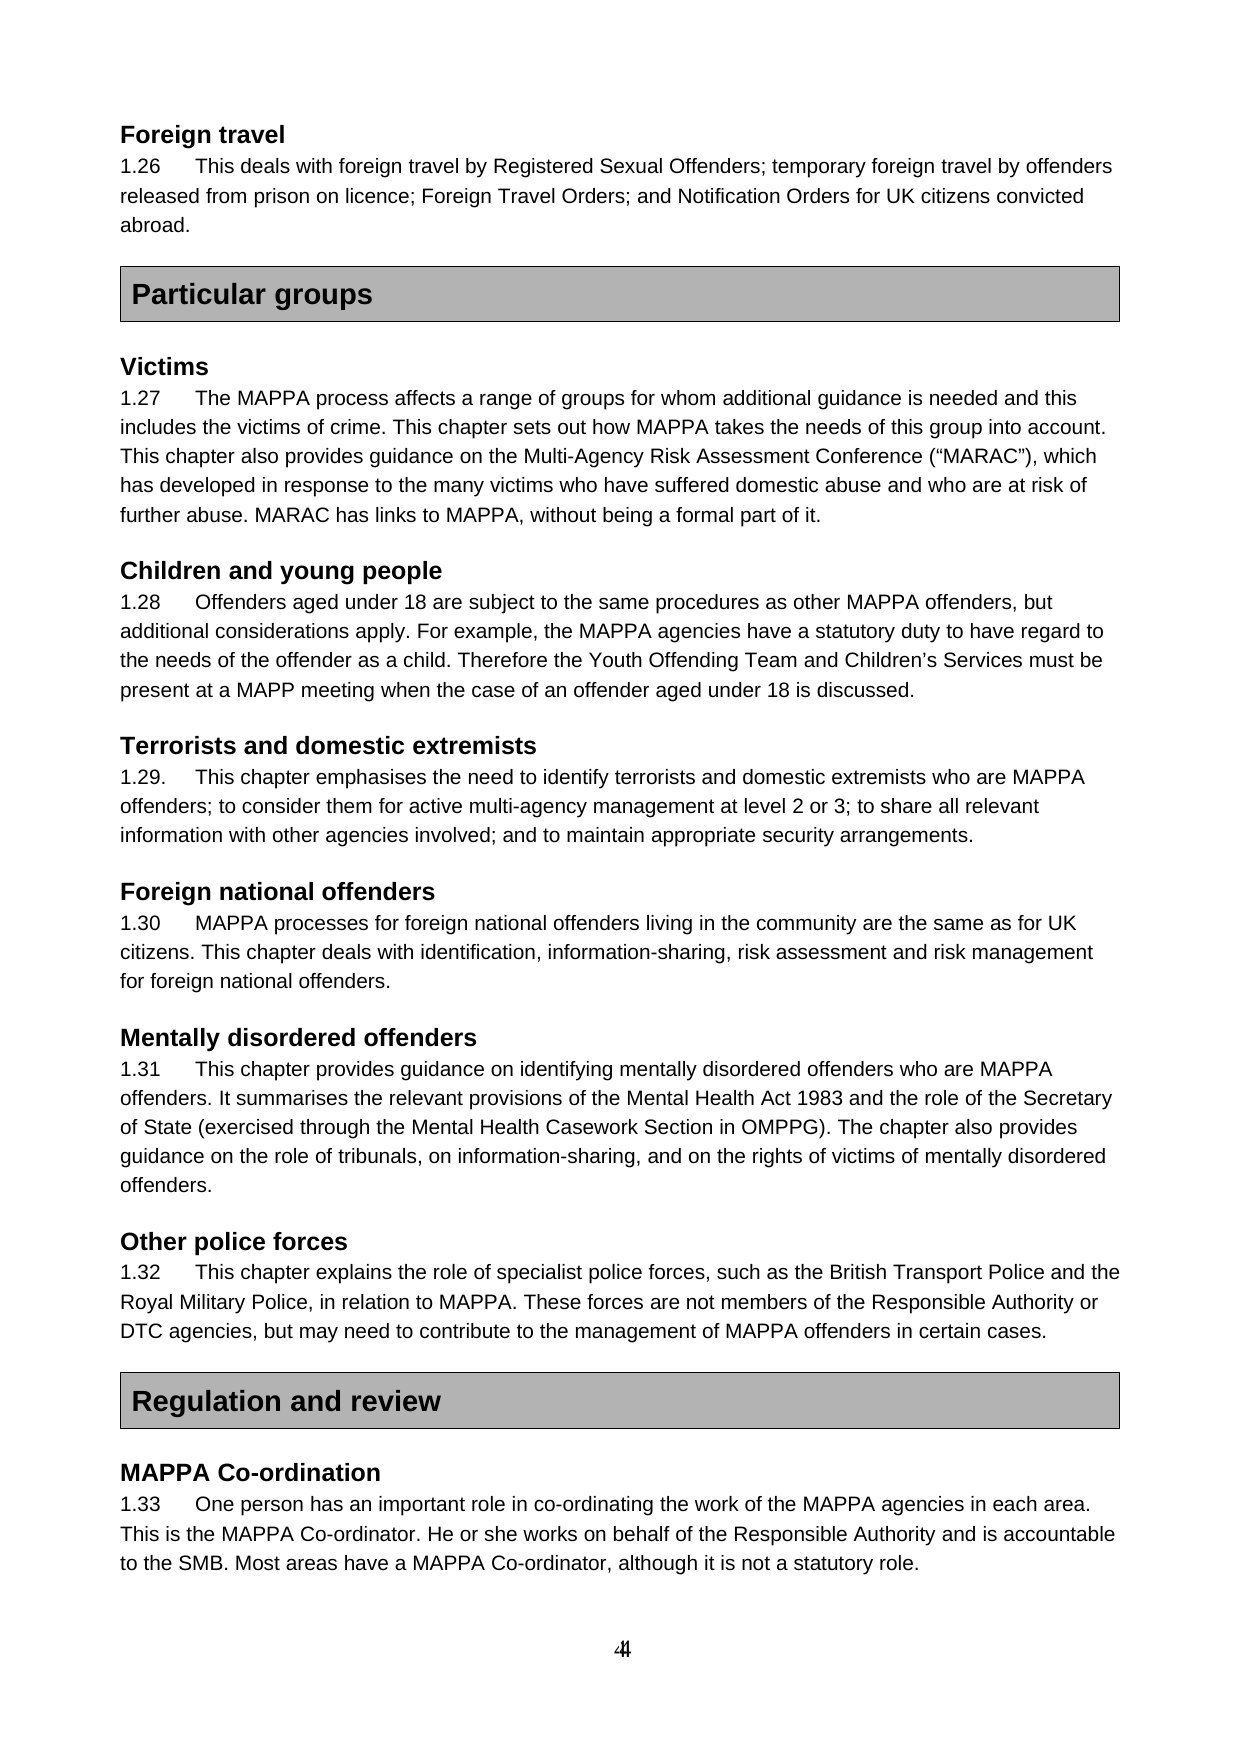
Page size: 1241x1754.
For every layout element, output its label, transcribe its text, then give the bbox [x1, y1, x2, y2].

text Victims [120, 351, 1120, 381]
text 1.33 One person has an important role in co-ordinating the work of the MAPPA agencies in each area. This is the MAPPA Co-ordinator. He or she works on behalf of the Responsible Authority and is accountable to the SMB. Most areas have a MAPPA Co-ordinator, although it is not a statutory role. [120, 1487, 1120, 1574]
text 1.27 The MAPPA process affects a range of groups for whom additional guidance is needed and this includes the victims of crime. This chapter sets out how MAPPA takes the needs of this group into account. This chapter also provides guidance on the Multi-Agency Risk Assessment Conference (“MARAC”), which has developed in response to the many victims who have suffered domestic abuse and who are at risk of further abuse. MARAC has links to MAPPA, without being a formal part of it. [120, 381, 1120, 526]
text Mentally disordered offenders [120, 1022, 1120, 1051]
text 1.31 This chapter provides guidance on identifying mentally disordered offenders who are MAPPA offenders. It summarises the relevant provisions of the Mental Health Act 1983 and the role of the Secretary of State (exercised through the Mental Health Casework Section in OMPPG). The chapter also provides guidance on the role of tribunals, on information-sharing, and on the rights of victims of mentally disordered offenders. [120, 1051, 1120, 1197]
text 1.30 MAPPA processes for foreign national offenders living in the community are the same as for UK citizens. This chapter deals with identification, information-sharing, risk assessment and risk management for foreign national offenders. [120, 906, 1120, 993]
text MAPPA Co-ordination [120, 1458, 1120, 1487]
text Foreign travel [120, 120, 1120, 149]
text 1.26 This deals with foreign travel by Registered Sexual Offenders; temporary foreign travel by offenders released from prison on licence; Foreign Travel Orders; and Notification Orders for UK citizens convicted abroad. [120, 149, 1120, 237]
subtitle Particular groups [121, 267, 1119, 321]
subtitle Regulation and review [121, 1373, 1119, 1428]
text Other police forces 1.32 This chapter explains the role of specialist police forces, such as the British Transport Police and the Royal Military Police, in relation to MAPPA. These forces are not members of the Responsible Authority or DTC agencies, but may need to contribute to the management of MAPPA offenders in certain cases. [120, 1226, 1120, 1372]
text Foreign national offenders [120, 876, 1120, 906]
text Children and young people 1.28 Offenders aged under 18 are subject to the same procedures as other MAPPA offenders, but additional considerations apply. For example, the MAPPA agencies have a statutory duty to have regard to the needs of the offender as a child. Therefore the Youth Offending Team and Children’s Services must be present at a MAPP meeting when the case of an offender aged under 18 is discussed. [120, 556, 1120, 701]
text Terrorists and domestic extremists 1.29. This chapter emphasises the need to identify terrorists and domestic extremists who are MAPPA offenders; to consider them for active multi-agency management at level 2 or 3; to share all relevant information with other agencies involved; and to maintain appropriate security arrangements. [120, 731, 1120, 847]
